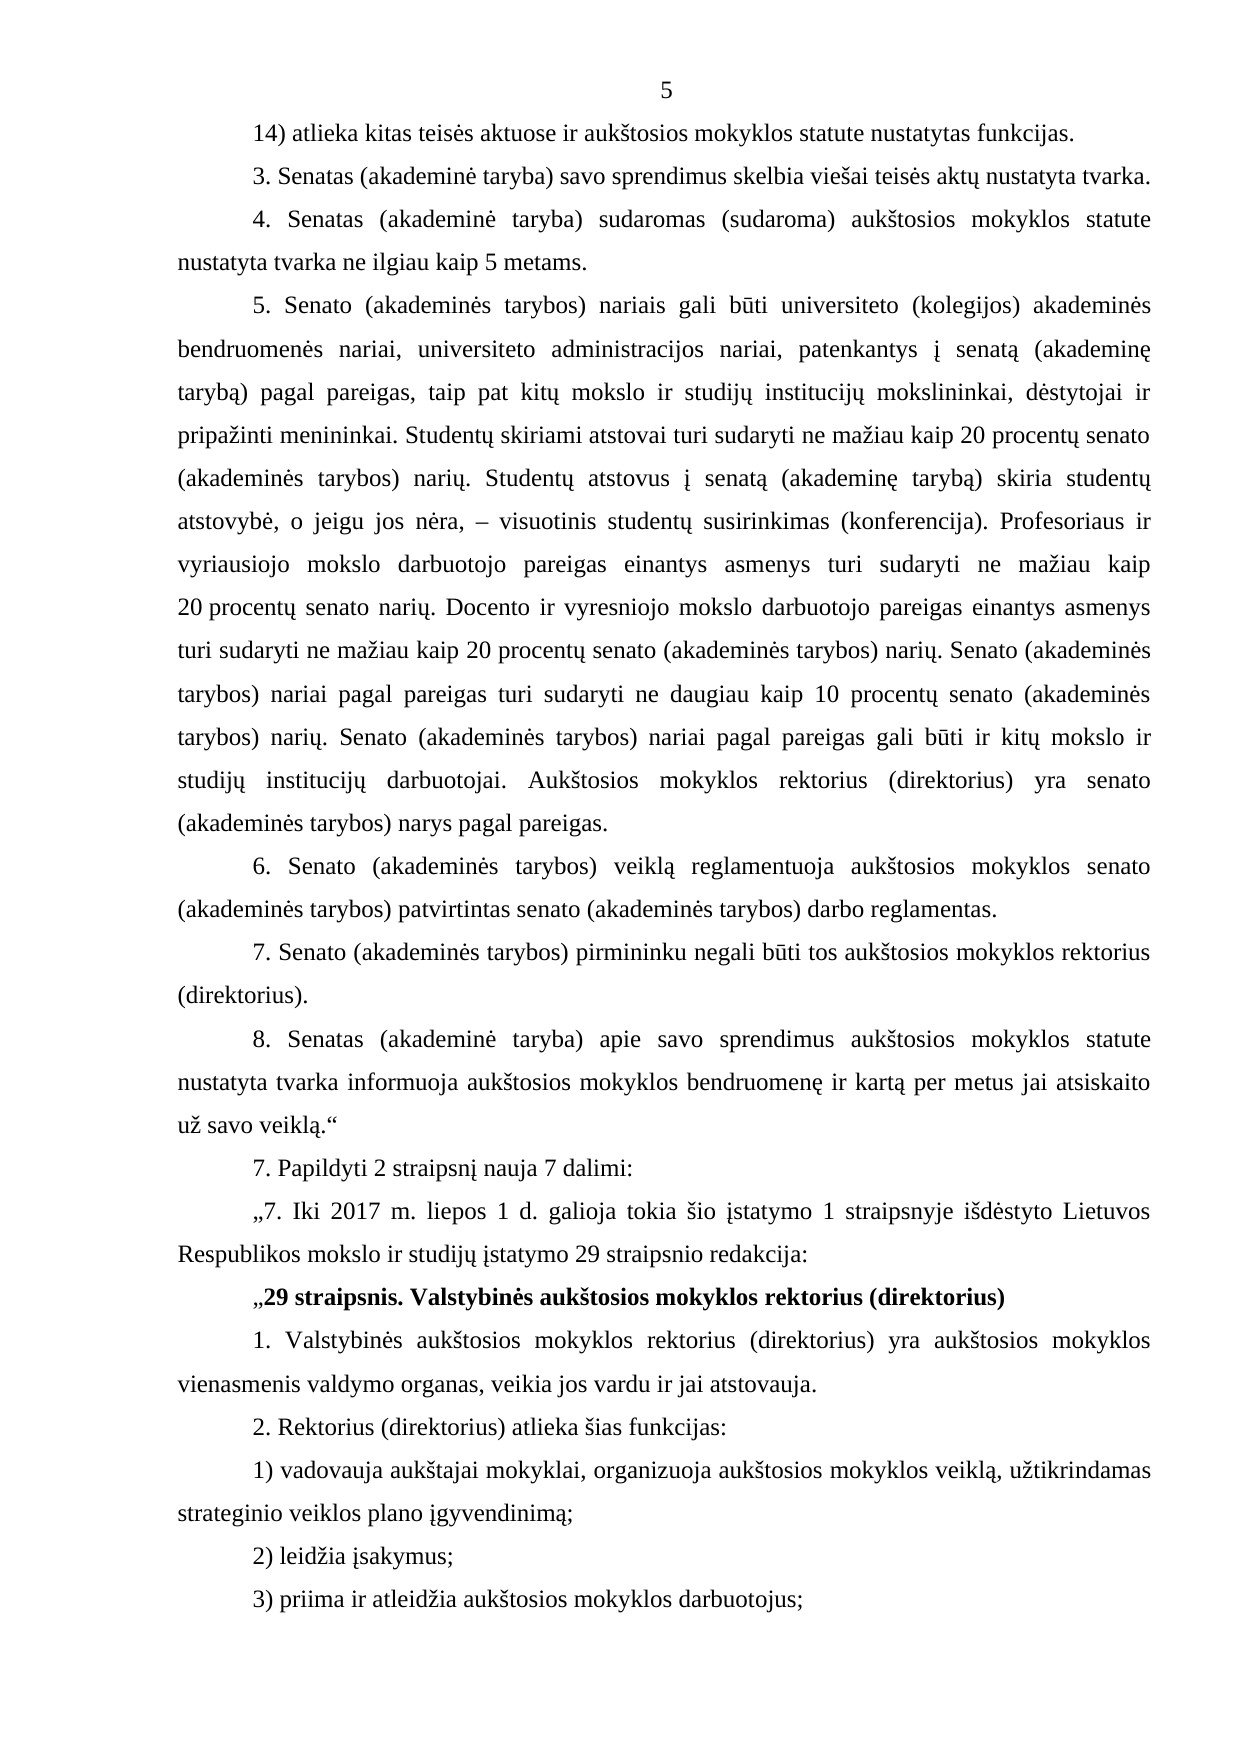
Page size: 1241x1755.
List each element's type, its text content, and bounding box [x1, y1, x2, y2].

text 14) atlieka kitas teisės aktuose ir aukštosios mokyklos statute nustatytas funkcijas. [177, 118, 1152, 147]
text 2) leidžia įsakymus; [177, 1541, 1152, 1570]
text 8. Senatas (akademinė taryba) apie savo sprendimus aukštosios mokyklos statute nustatyta tvarka informuoja aukštosios mokyklos bendruomenę ir kartą per metus jai atsiskaito už savo veiklą.“ [177, 1024, 1152, 1139]
text 7. Senato (akademinės tarybos) pirmininku negali būti tos aukštosios mokyklos rektorius (direktorius). [177, 937, 1152, 1009]
text 4. Senatas (akademinė taryba) sudaromas (sudaroma) aukštosios mokyklos statute nustatyta tvarka ne ilgiau kaip 5 metams. [177, 204, 1152, 276]
text 1. Valstybinės aukštosios mokyklos rektorius (direktorius) yra aukštosios mokyklos vienasmenis valdymo organas, veikia jos vardu ir jai atstovauja. [177, 1326, 1152, 1397]
text 3) priima ir atleidžia aukštosios mokyklos darbuotojus; [177, 1584, 1152, 1613]
text 1) vadovauja aukštajai mokyklai, organizuoja aukštosios mokyklos veiklą, užtikrindamas strateginio veiklos plano įgyvendinimą; [177, 1455, 1152, 1527]
text „7. Iki 2017 m. liepos 1 d. galioja tokia šio įstatymo 1 straipsnyje išdėstyto Lietuvos Respublikos mokslo ir studijų įstatymo 29 straipsnio redakcija: [177, 1196, 1152, 1268]
text 3. Senatas (akademinė taryba) savo sprendimus skelbia viešai teisės aktų nustatyta tvarka. [177, 161, 1152, 190]
text „29 straipsnis. Valstybinės aukštosios mokyklos rektorius (direktorius) [177, 1282, 1152, 1311]
text 6. Senato (akademinės tarybos) veiklą reglamentuoja aukštosios mokyklos senato (akademinės tarybos) patvirtintas senato (akademinės tarybos) darbo reglamentas. [177, 851, 1152, 923]
text 5. Senato (akademinės tarybos) nariais gali būti universiteto (kolegijos) akademinės bendruomenės nariai, universiteto administracijos nariai, patenkantys į senatą (akademinę tarybą) pagal pareigas, taip pat kitų mokslo ir studijų institucijų mokslininkai, dėstytojai ir pripažinti menininkai. Studentų skiriami atstovai turi sudaryti ne mažiau kaip 20 procentų senato (akademinės tarybos) narių. Studentų atstovus į senatą (akademinę tarybą) skiria studentų atstovybė, o jeigu jos nėra, – visuotinis studentų susirinkimas (konferencija). Profesoriaus ir vyriausiojo mokslo darbuotojo pareigas einantys asmenys turi sudaryti ne mažiau kaip 20 procentų senato narių. Docento ir vyresniojo mokslo darbuotojo pareigas einantys asmenys turi sudaryti ne mažiau kaip 20 procentų senato (akademinės tarybos) narių. Senato (akademinės tarybos) nariai pagal pareigas turi sudaryti ne daugiau kaip 10 procentų senato (akademinės tarybos) narių. Senato (akademinės tarybos) nariai pagal pareigas gali būti ir kitų mokslo ir studijų institucijų darbuotojai. Aukštosios mokyklos rektorius (direktorius) yra senato (akademinės tarybos) narys pagal pareigas. [177, 291, 1152, 837]
text 2. Rektorius (direktorius) atlieka šias funkcijas: [177, 1412, 1152, 1441]
text 7. Papildyti 2 straipsnį nauja 7 dalimi: [177, 1153, 1152, 1182]
